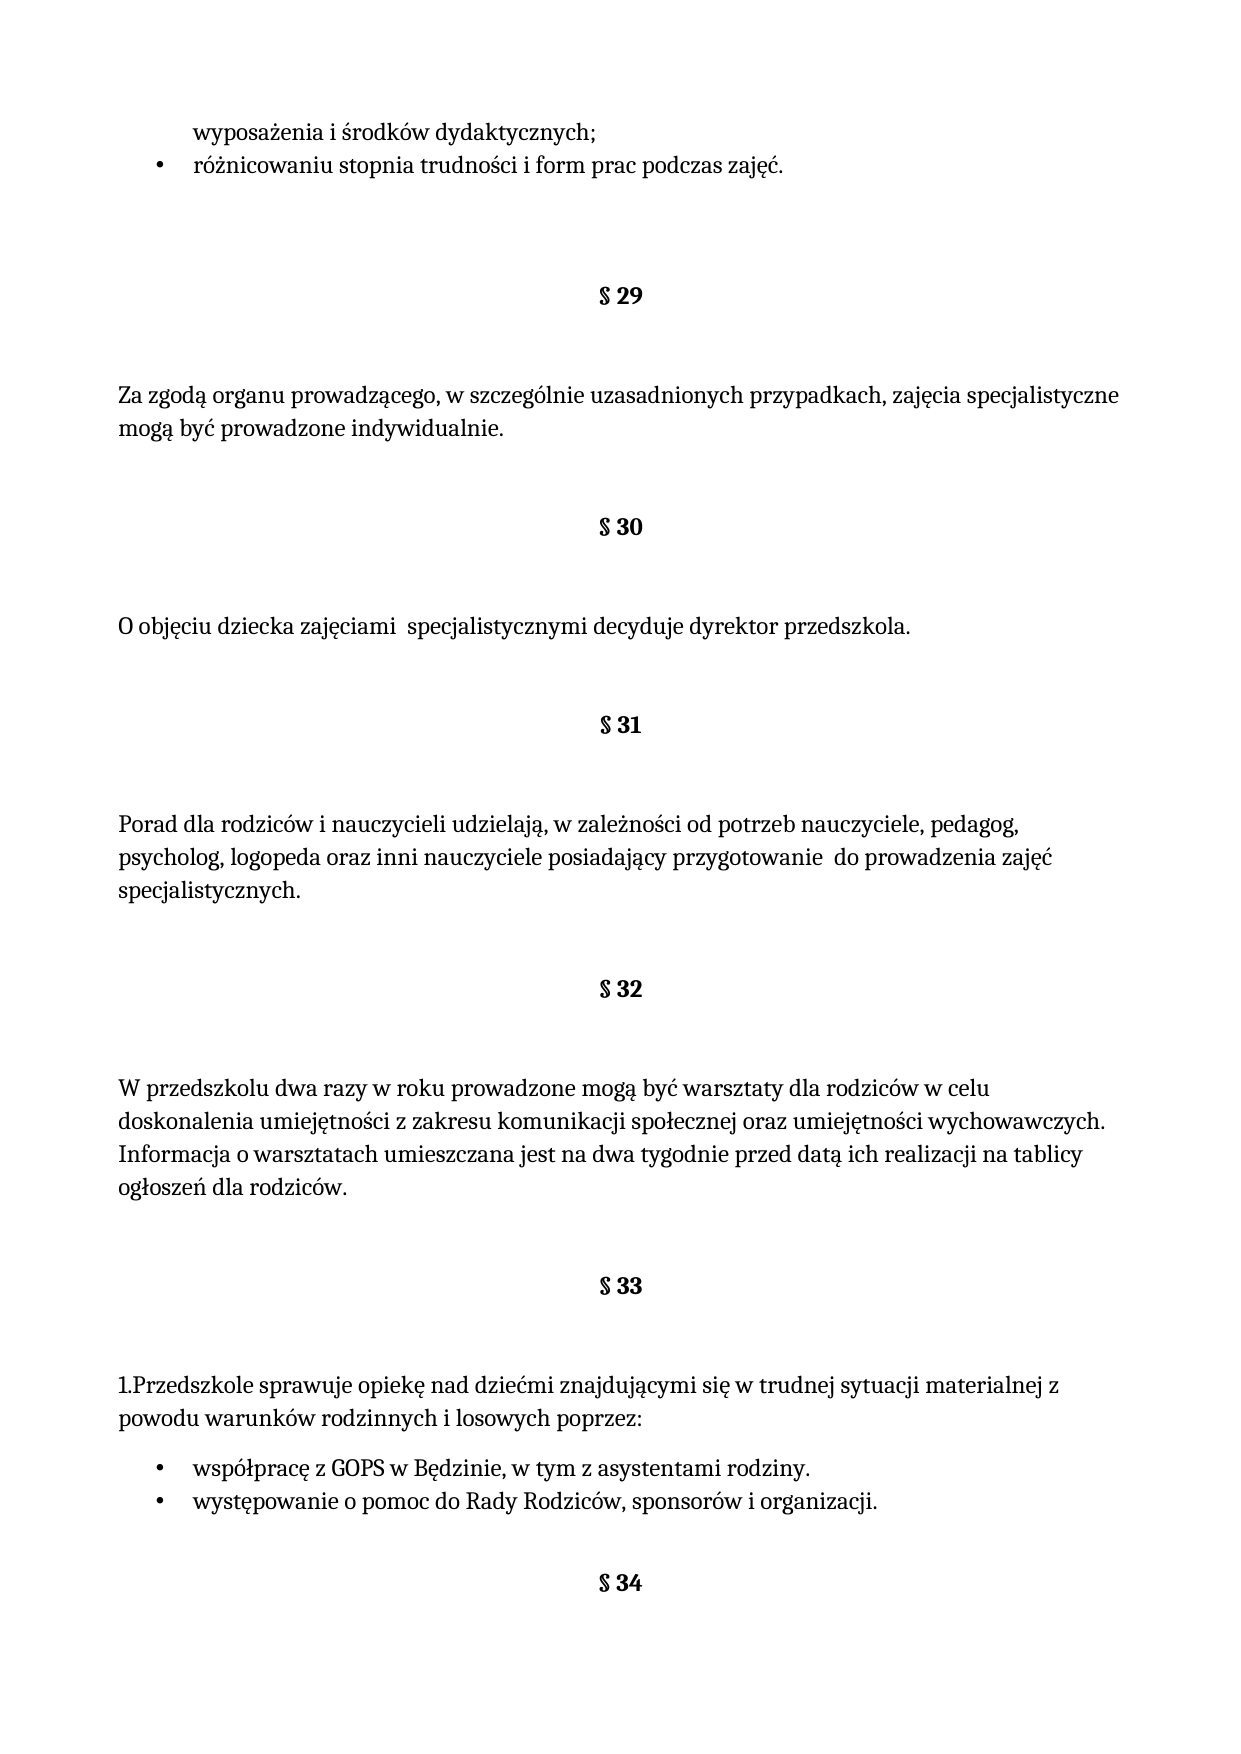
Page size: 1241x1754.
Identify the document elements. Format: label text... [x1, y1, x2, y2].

text W przedszkolu dwa razy w roku prowadzone mogą być warsztaty dla rodziców w celu doskonalenia umiejętności z zakresu komunikacji społecznej oraz umiejętności wychowawczych. Informacja o warsztatach umieszczana jest na dwa tygodnie przed datą ich realizacji na tablicy ogłoszeń dla rodziców. [118, 1074, 1122, 1202]
text § 34 [118, 1569, 1122, 1597]
list różnicowaniu stopnia trudności i form prac podczas zajęć. [156, 151, 1122, 180]
text § 29 [118, 282, 1122, 311]
text 1.Przedszkole sprawuje opiekę nad dziećmi znajdującymi się w trudnej sytuacji materialnej z powodu warunków rodzinnych i losowych poprzez: [118, 1371, 1122, 1433]
text Porad dla rodziców i nauczycieli udzielają, w zależności od potrzeb nauczyciele, pedagog, psycholog, logopeda oraz inni nauczyciele posiadający przygotowanie do prowadzenia zajęć specjalistycznych. [118, 810, 1122, 905]
text O objęciu dziecka zajęciami specjalistycznymi decyduje dyrektor przedszkola. [118, 612, 1122, 641]
text Za zgodą organu prowadzącego, w szczególnie uzasadnionych przypadkach, zajęcia specjalistyczne mogą być prowadzone indywidualnie. [118, 381, 1122, 443]
list współpracę z GOPS w Będzinie, w tym z asystentami rodziny. [156, 1454, 1122, 1482]
text § 30 [118, 513, 1122, 542]
list występowanie o pomoc do Rady Rodziców, sponsorów i organizacji. [156, 1487, 1122, 1516]
text § 31 [118, 711, 1122, 739]
text § 33 [118, 1272, 1122, 1300]
text § 32 [118, 975, 1122, 1003]
list wyposażenia i środków dydaktycznych; [156, 118, 1122, 147]
